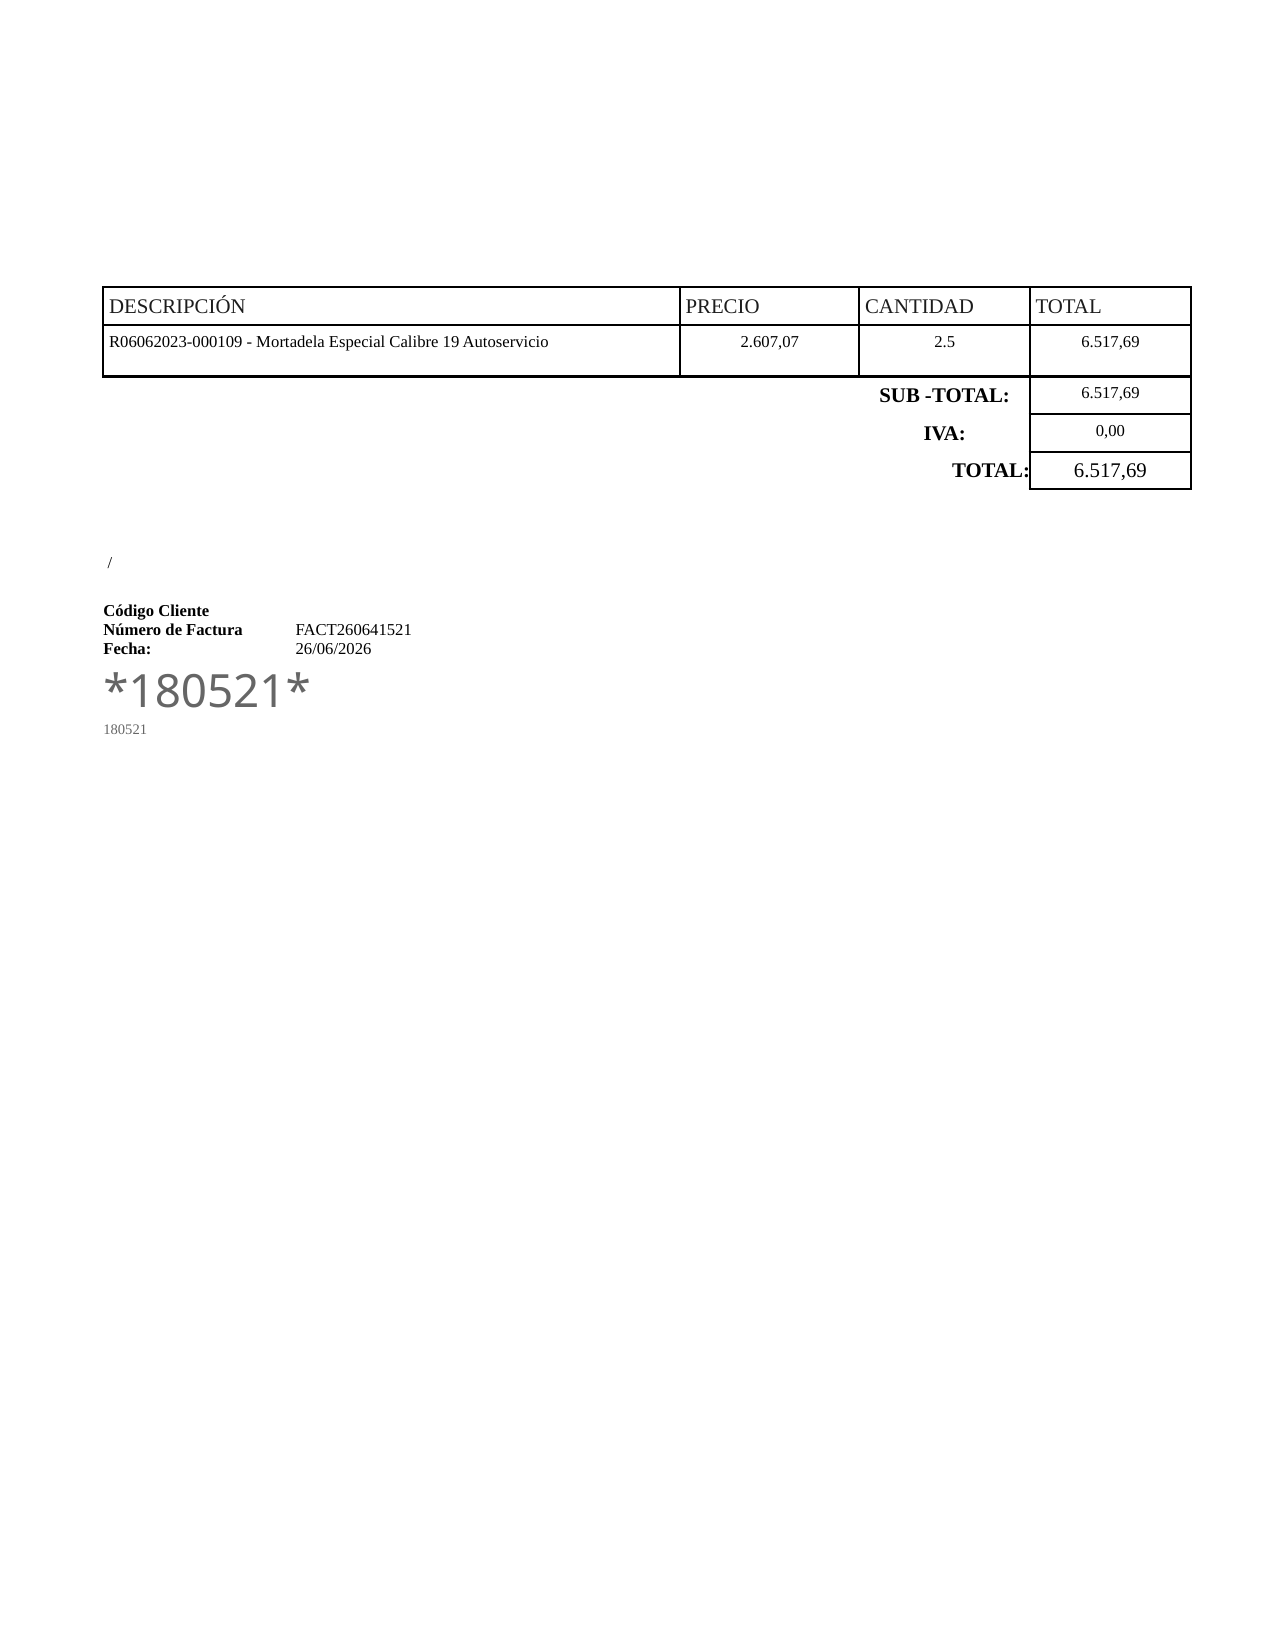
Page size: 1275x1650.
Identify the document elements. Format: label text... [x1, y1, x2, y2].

table_cell 0,00 [1031, 415, 1190, 451]
table_cell [103, 534, 858, 553]
table_cell Número de Factura [103, 620, 295, 639]
table_cell TOTAL: [859, 451, 1029, 488]
table_cell [103, 514, 858, 533]
table_header PRECIO [681, 288, 858, 323]
table_cell 2.607,07 [681, 326, 858, 375]
table_header Código Cliente [103, 601, 295, 620]
table_header [103, 490, 858, 514]
table_cell 6.517,69 [1031, 378, 1190, 413]
table_cell 26/06/2026 [295, 639, 517, 658]
text *180521* [103, 658, 1137, 721]
table_cell 6.517,69 [1031, 453, 1190, 488]
table_header TOTAL [1031, 288, 1190, 323]
table_cell [103, 378, 859, 488]
table_cell 6.517,69 [1031, 326, 1190, 375]
table_cell FACT260641521 [295, 620, 517, 639]
text 180521 [103, 721, 1137, 737]
table_header CANTIDAD [860, 288, 1029, 323]
table_cell Fecha: [103, 639, 295, 658]
table_cell / [103, 553, 858, 572]
table_header DESCRIPCIÓN [104, 288, 679, 323]
table_cell 2.5 [860, 326, 1029, 375]
table_cell R06062023-000109 - Mortadela Especial Calibre 19 Autoservicio [104, 326, 679, 375]
table_cell SUB -TOTAL: [859, 378, 1029, 413]
table_header [295, 601, 517, 620]
table_cell IVA: [859, 413, 1029, 451]
